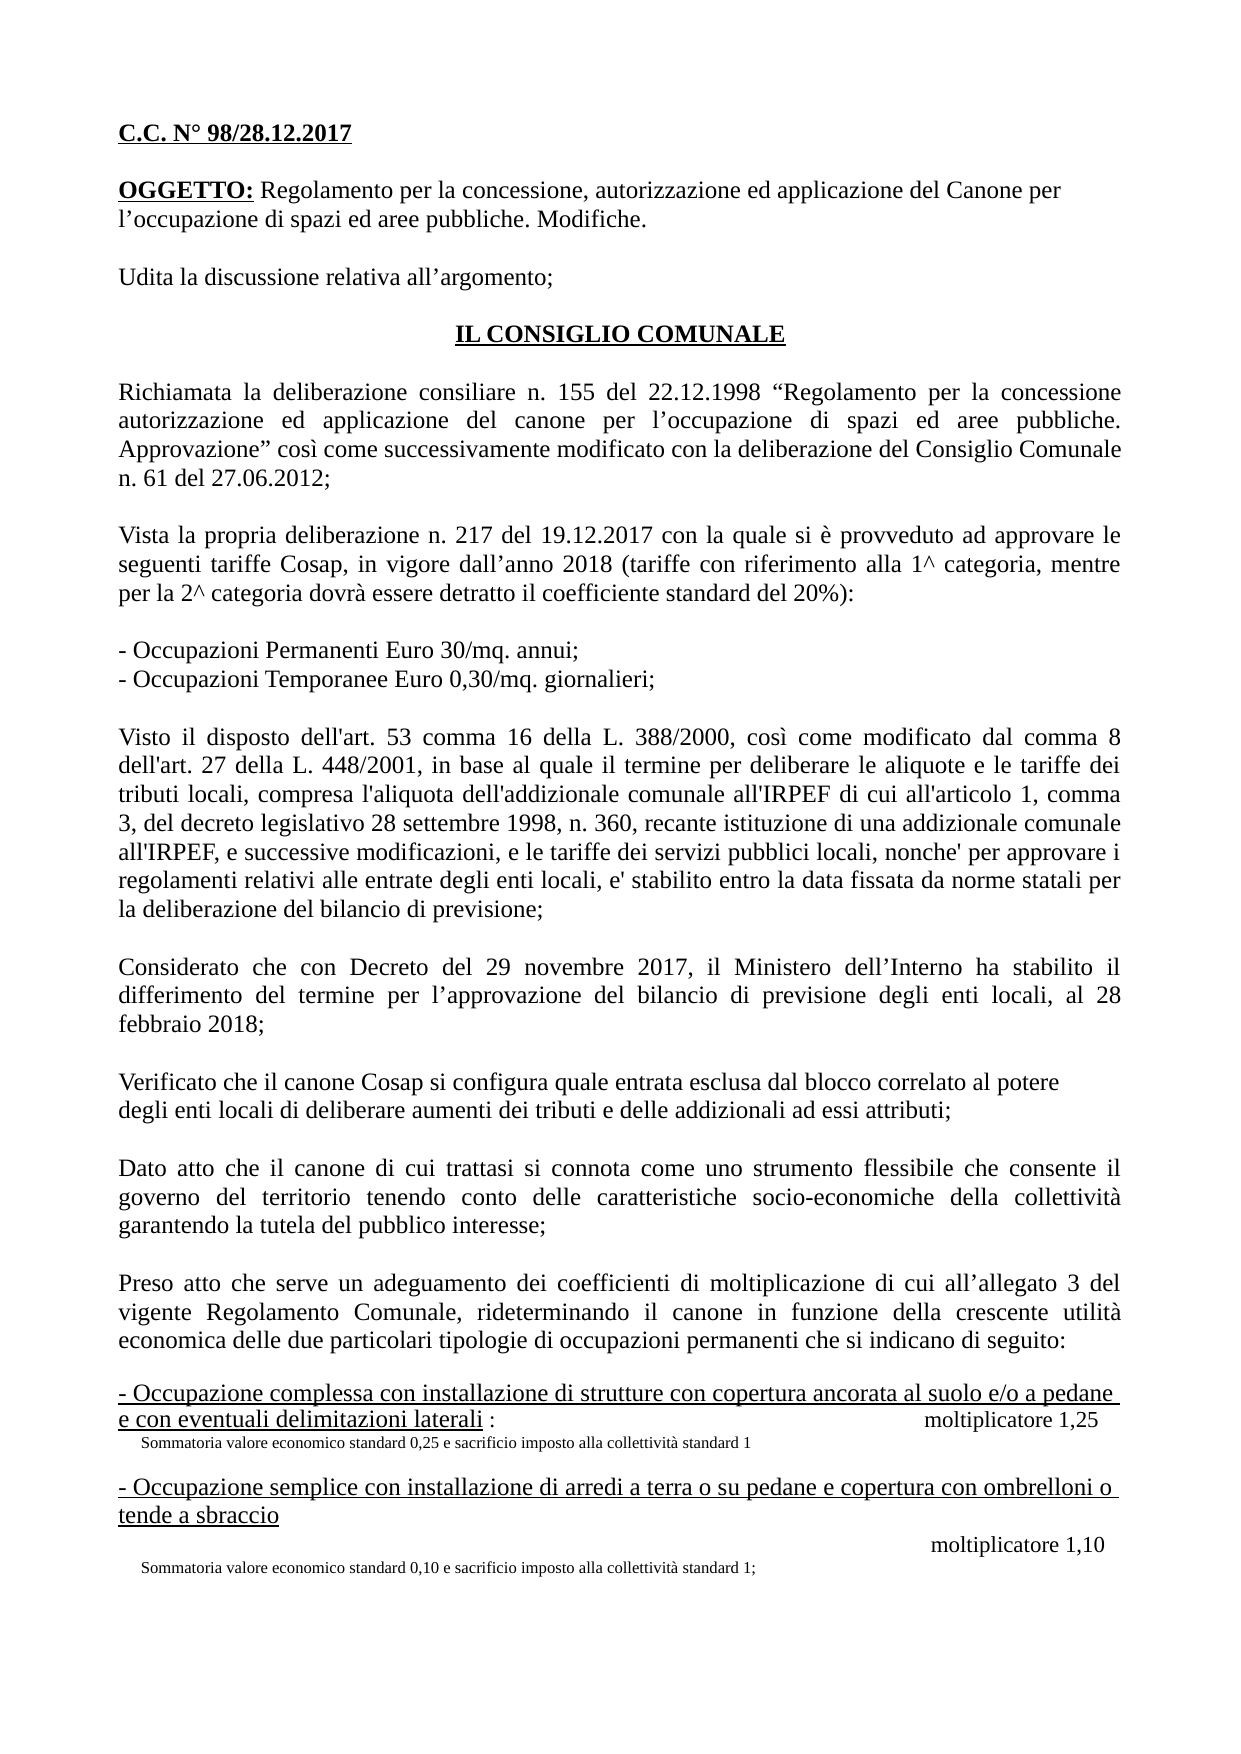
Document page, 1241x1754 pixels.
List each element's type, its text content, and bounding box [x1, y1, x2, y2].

text Sommatoria valore economico standard 0,10 e sacrificio imposto alla collettività standard 1; [141, 1558, 1122, 1577]
text Verificato che il canone Cosap si configura quale entrata esclusa dal blocco correlato al potere [118, 1067, 1122, 1096]
text - Occupazioni Temporanee Euro 0,30/mq. giornalieri; [118, 664, 1122, 693]
text OGGETTO: Regolamento per la concessione, autorizzazione ed applicazione del Canone per l’occupazione di spazi ed aree pubbliche. Modifiche. [118, 176, 1122, 233]
text moltiplicatore 1,10 [118, 1529, 1122, 1558]
text Sommatoria valore economico standard 0,25 e sacrificio imposto alla collettività standard 1 [141, 1433, 1122, 1452]
text Vista la propria deliberazione n. 217 del 19.12.2017 con la quale si è provveduto ad approvare le seguenti tariffe Cosap, in vigore dall’anno 2018 (tariffe con riferimento alla 1^ categoria, mentre per la 2^ categoria dovrà essere detratto il coefficiente standard del 20%): [118, 521, 1122, 607]
text Preso atto che serve un adeguamento dei coefficienti di moltiplicazione di cui all’allegato 3 del vigente Regolamento Comunale, rideterminando il canone in funzione della crescente utilità economica delle due particolari tipologie di occupazioni permanenti che si indicano di seguito: [118, 1268, 1122, 1354]
text - Occupazione complessa con installazione di strutture con copertura ancorata al suolo e/o a pedane e con eventuali delimitazioni laterali : moltiplicatore 1,25 [118, 1381, 1122, 1433]
text C.C. N° 98/28.12.2017 [118, 118, 1122, 147]
text Richiamata la deliberazione consiliare n. 155 del 22.12.1998 “Regolamento per la concessione autorizzazione ed applicazione del canone per l’occupazione di spazi ed aree pubbliche. Approvazione” così come successivamente modificato con la deliberazione del Consiglio Comunale n. 61 del 27.06.2012; [118, 377, 1122, 492]
text Considerato che con Decreto del 29 novembre 2017, il Ministero dell’Interno ha stabilito il differimento del termine per l’approvazione del bilancio di previsione degli enti locali, al 28 febbraio 2018; [118, 952, 1122, 1038]
text Dato atto che il canone di cui trattasi si connota come uno strumento flessibile che consente il governo del territorio tenendo conto delle caratteristiche socio-economiche della collettività garantendo la tutela del pubblico interesse; [118, 1153, 1122, 1239]
text IL CONSIGLIO COMUNALE [118, 319, 1122, 348]
text - Occupazioni Permanenti Euro 30/mq. annui; [118, 636, 1122, 664]
text - Occupazione semplice con installazione di arredi a terra o su pedane e copertura con ombrelloni o tende a sbraccio [118, 1472, 1122, 1529]
text degli enti locali di deliberare aumenti dei tributi e delle addizionali ad essi attributi; [118, 1096, 1122, 1124]
text Visto il disposto dell'art. 53 comma 16 della L. 388/2000, così come modificato dal comma 8 dell'art. 27 della L. 448/2001, in base al quale il termine per deliberare le aliquote e le tariffe dei tributi locali, compresa l'aliquota dell'addizionale comunale all'IRPEF di cui all'articolo 1, comma 3, del decreto legislativo 28 settembre 1998, n. 360, recante istituzione di una addizionale comunale all'IRPEF, e successive modificazioni, e le tariffe dei servizi pubblici locali, nonche' per approvare i regolamenti relativi alle entrate degli enti locali, e' stabilito entro la data fissata da norme statali per la deliberazione del bilancio di previsione; [118, 722, 1122, 923]
text Udita la discussione relativa all’argomento; [118, 262, 1122, 291]
